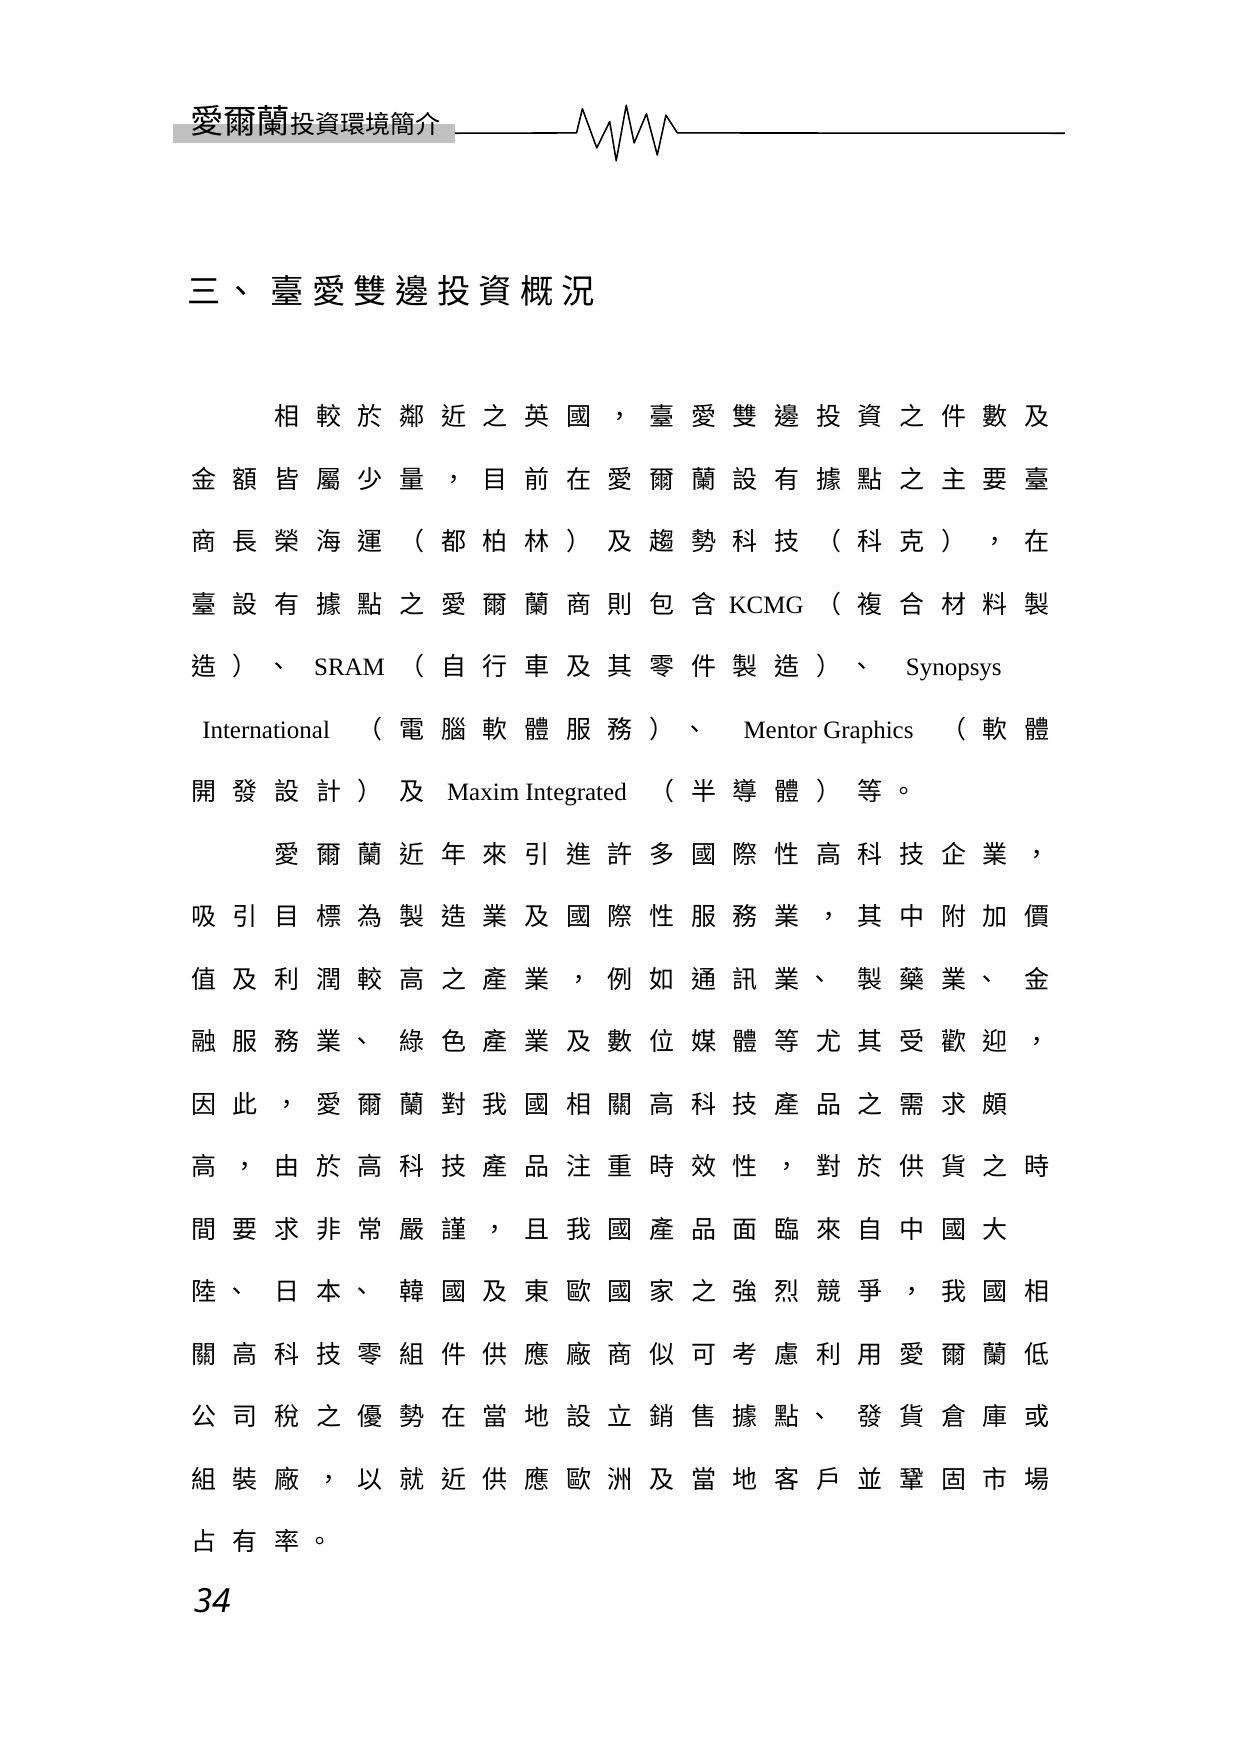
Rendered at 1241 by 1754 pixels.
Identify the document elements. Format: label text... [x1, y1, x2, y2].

text 愛爾蘭近年來引進許多國際性高科技企業，吸引目標為製造業及國際性服務業，其中附加價值及利潤較高之產業，例如通訊業、製藥業、金融服務業、綠色產業及數位媒體等尤其受歡迎，因此，愛爾蘭對我國相關高科技產品之需求頗高，由於高科技產品注重時效性，對於供貨之時間要求非常嚴謹，且我國產品面臨來自中國大陸、日本、韓國及東歐國家之強烈競爭，我國相關高科技零組件供應廠商似可考慮利用愛爾蘭低公司稅之優勢在當地設立銷售據點、發貨倉庫或組裝廠，以就近供應歐洲及當地客戶並鞏固市場占有率。 [183, 813, 1058, 1563]
text 相較於鄰近之英國，臺愛雙邊投資之件數及金額皆屬少量，目前在愛爾蘭設有據點之主要臺商長榮海運（都柏林）及趨勢科技（科克），在臺設有據點之愛爾蘭商則包含KCMG（複合材料製造）、SRAM（自行車及其零件製造）、Synopsys International（電腦軟體服務）、Mentor Graphics（軟體開發設計）及Maxim Integrated（半導體）等。 [183, 375, 1058, 813]
text 三、臺愛雙邊投資概況 [183, 250, 1058, 313]
